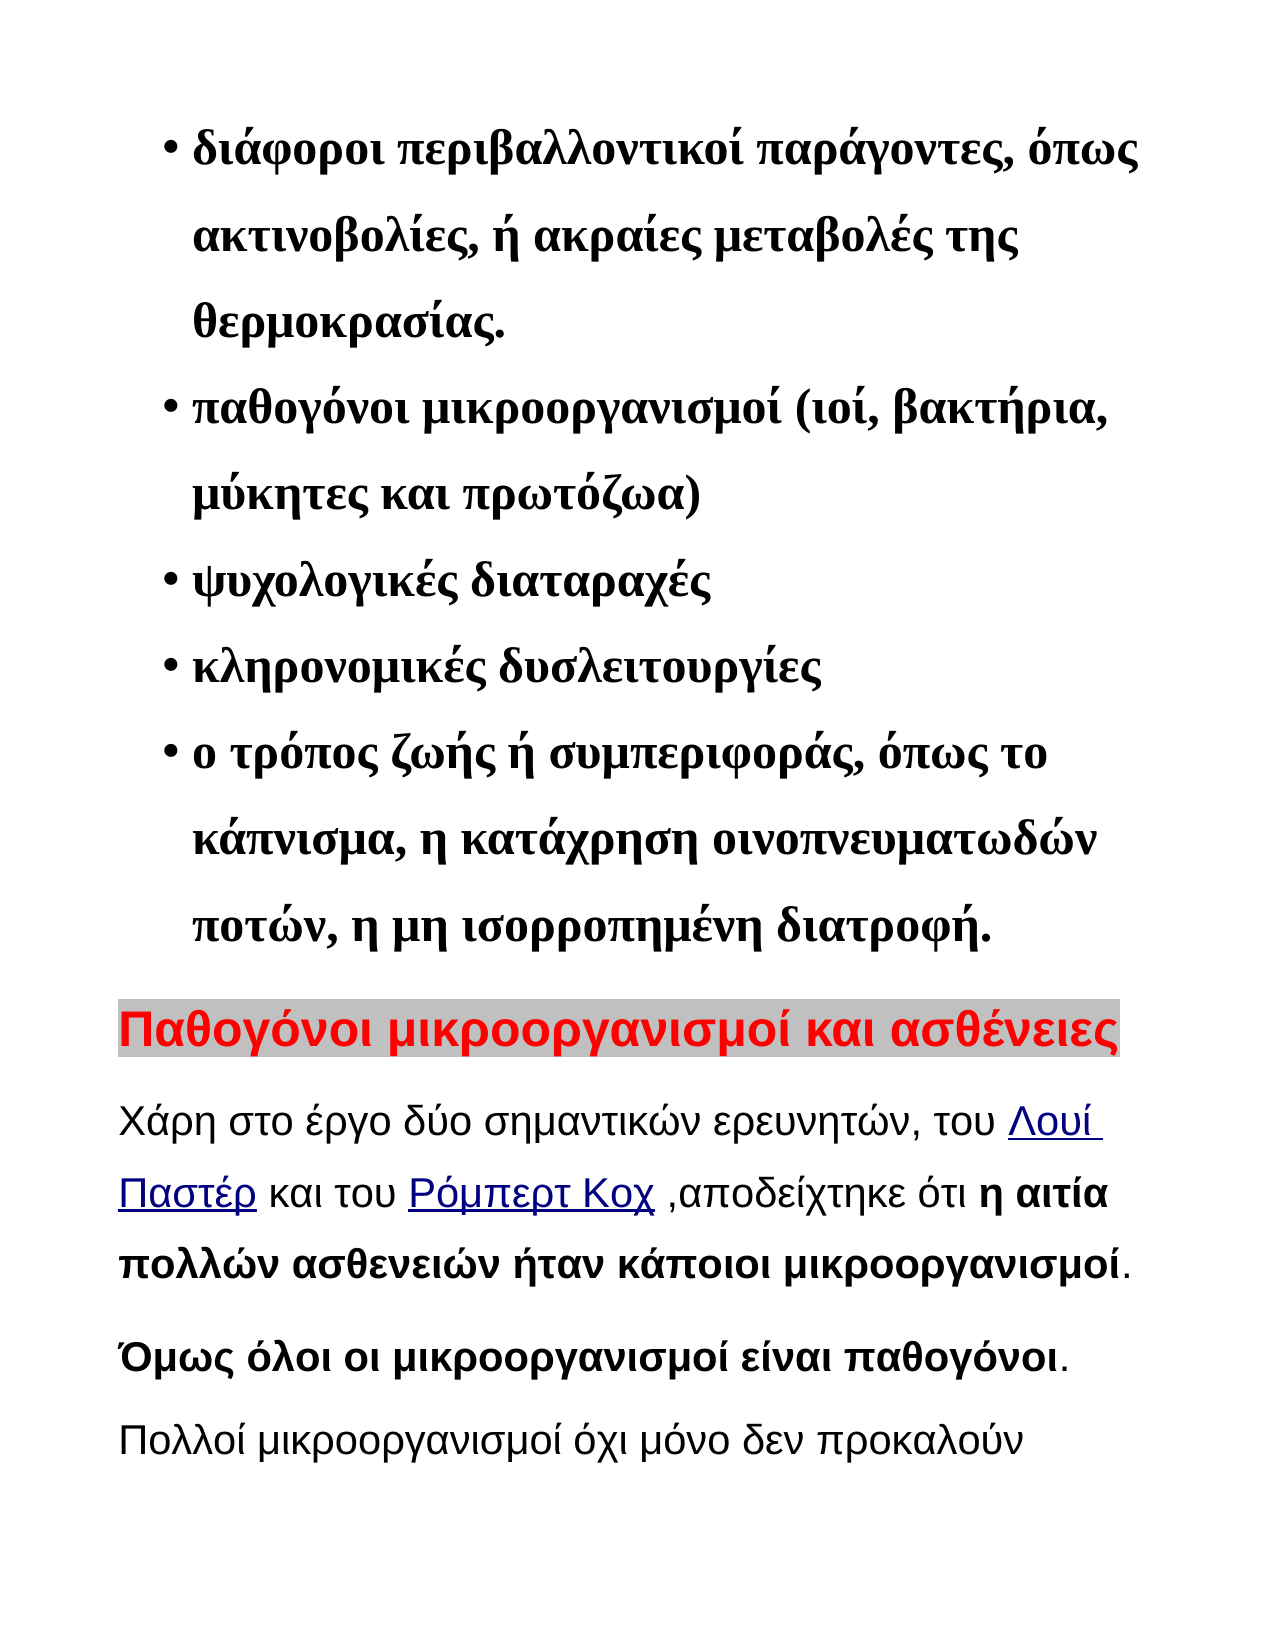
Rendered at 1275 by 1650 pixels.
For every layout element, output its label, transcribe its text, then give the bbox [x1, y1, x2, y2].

list διάφοροι περιβαλλοντικοί παράγοντες, όπως ακτινοβολίες, ή ακραίες μεταβολές της θερμοκρασίας. [162, 118, 1157, 348]
list ο τρόπος ζωής ή συμπεριφοράς, όπως το κάπνισμα, η κατάχρηση οινοπνευματωδών ποτών, η μη ισορροπημένη διατροφή. [162, 722, 1157, 952]
list ψυχολογικές διαταραχές [162, 549, 1157, 607]
list κληρονομικές δυσλειτουργίες [162, 636, 1157, 693]
table_header Πολλοί μικροοργανισμοί όχι μόνο δεν προκαλούν [118, 1405, 1157, 1463]
list παθογόνοι μικροοργανισμοί (ιοί, βακτήρια, μύκητες και πρωτόζωα) [162, 377, 1157, 521]
table_header Παθογόνοι μικροοργανισμοί και ασθένειες Χάρη στο έργο δύο σημαντικών ερευνητών, του Λουί Παστέρ και του Ρόμπερτ Κοχ ,αποδείχτηκε ότι η αιτία πολλών ασθενειών ήταν κάποιοι μικροοργανισμοί. Όμως όλοι οι μικροοργανισμοί είναι παθογόνοι. [118, 995, 1157, 1405]
